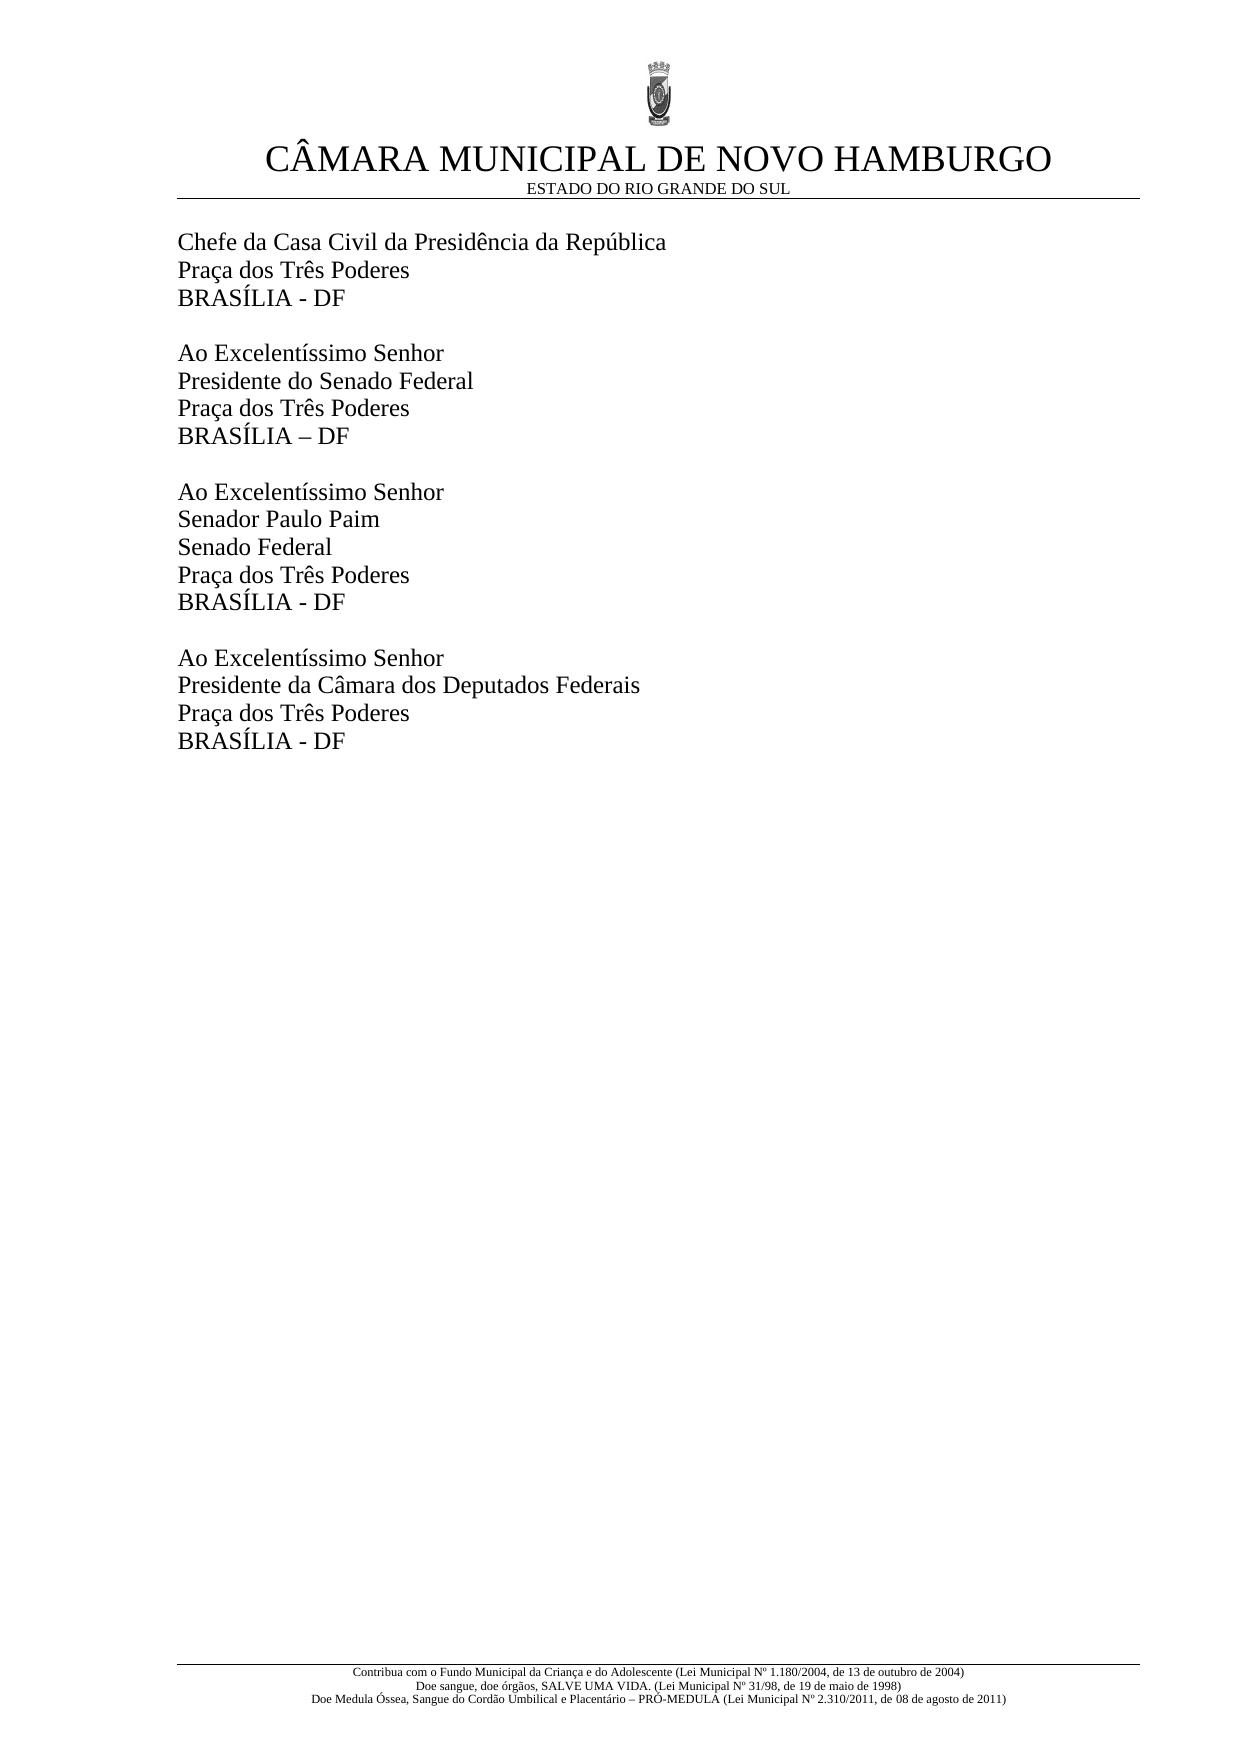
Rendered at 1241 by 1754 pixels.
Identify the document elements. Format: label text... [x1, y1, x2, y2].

text BRASÍLIA - DF [177, 284, 1140, 311]
text Presidente da Câmara dos Deputados Federais [177, 672, 1140, 699]
text Praça dos Três Poderes [177, 256, 1140, 284]
text BRASÍLIA - DF [177, 727, 1140, 755]
text Chefe da Casa Civil da Presidência da República [177, 228, 1140, 256]
text Presidente do Senado Federal [177, 367, 1140, 394]
text Praça dos Três Poderes [177, 699, 1140, 727]
text BRASÍLIA – DF [177, 422, 1140, 450]
text Senado Federal [177, 533, 1140, 561]
text Ao Excelentíssimo Senhor [177, 478, 1140, 505]
text Praça dos Três Poderes [177, 561, 1140, 588]
text Praça dos Três Poderes [177, 394, 1140, 422]
text Senador Paulo Paim [177, 505, 1140, 533]
text Ao Excelentíssimo Senhor [177, 644, 1140, 672]
text BRASÍLIA - DF [177, 588, 1140, 616]
text Ao Excelentíssimo Senhor [177, 339, 1140, 367]
